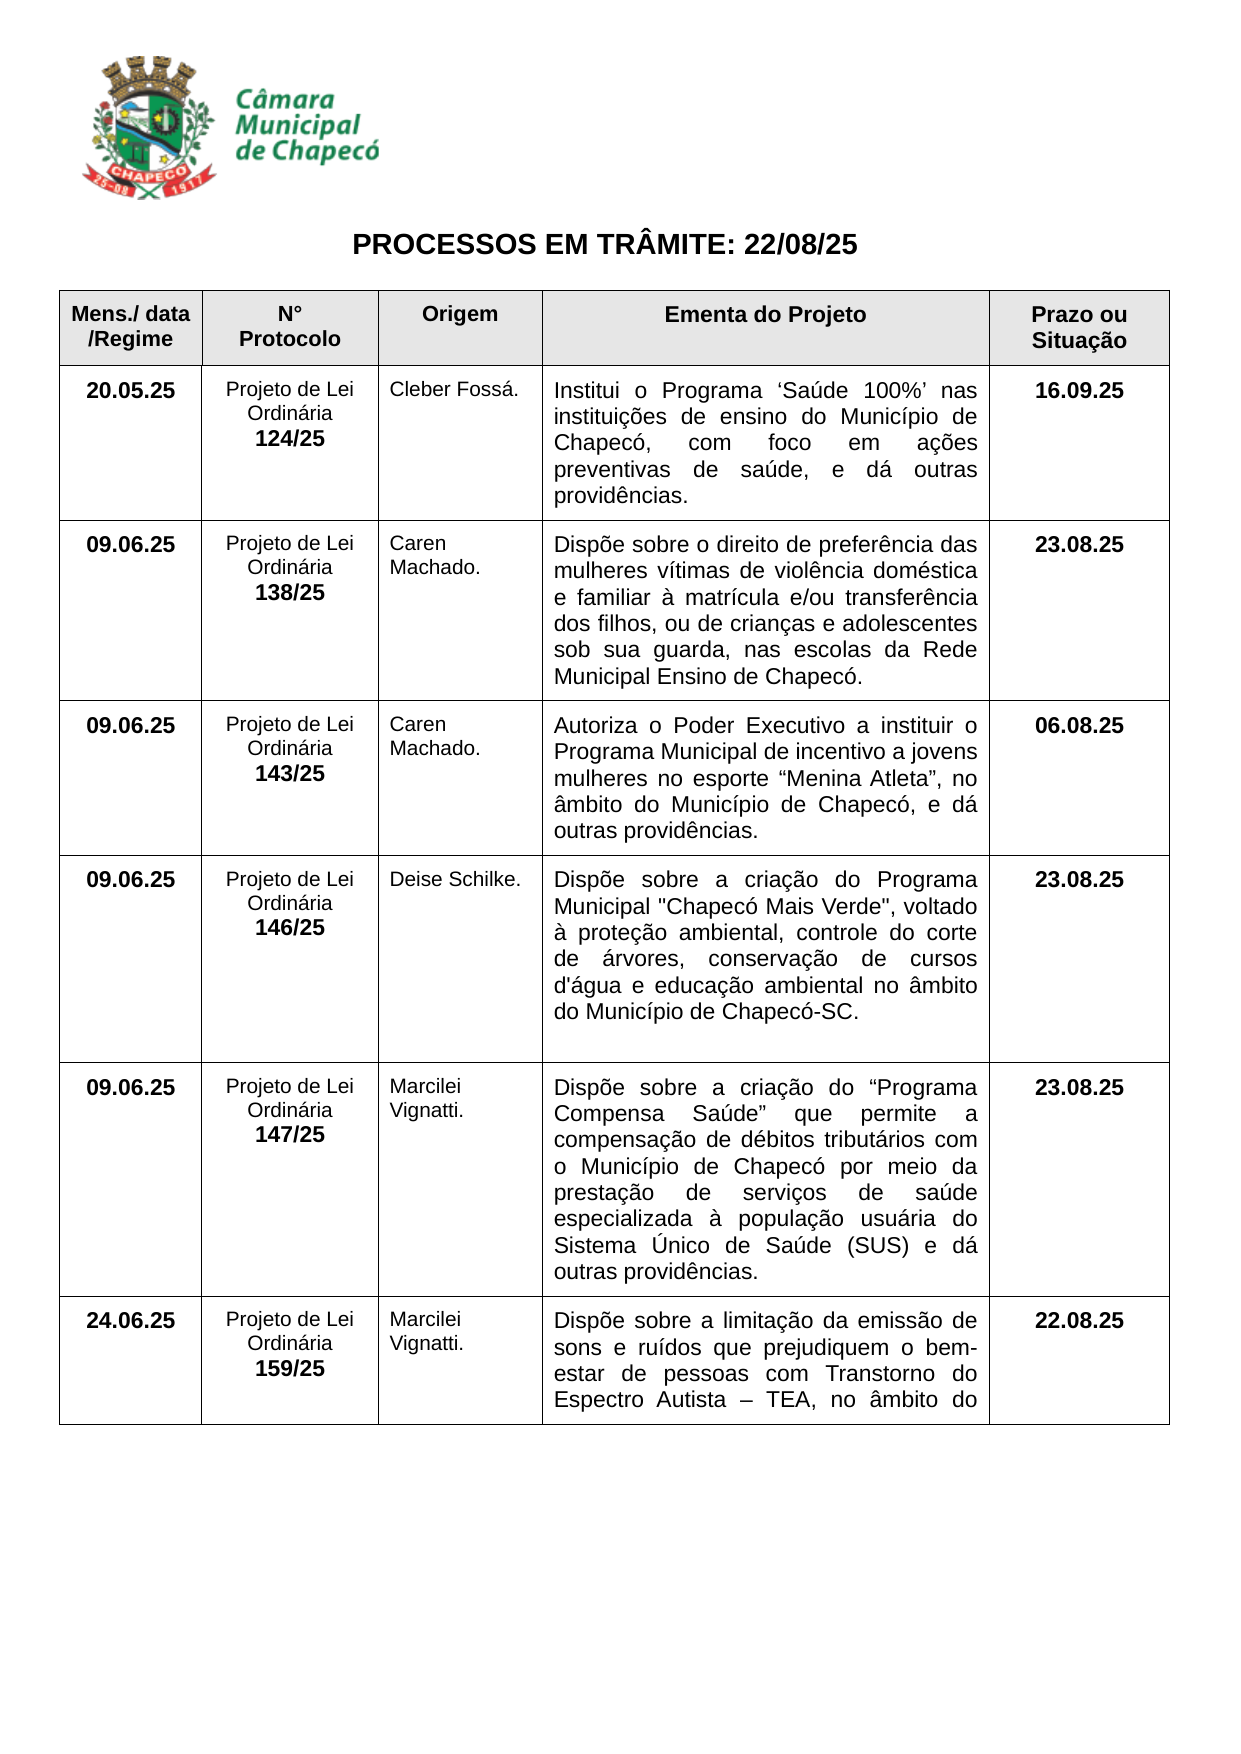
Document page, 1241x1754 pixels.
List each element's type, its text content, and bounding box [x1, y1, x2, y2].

table_cell Institui o Programa ‘Saúde 100%’ nas instituições de ensino do Município de Chapecó, com foco em ações preventivas de saúde, e dá outras providências. [543, 366, 989, 519]
table_cell 23.08.25 [990, 521, 1169, 700]
table_cell 09.06.25 [60, 1063, 201, 1296]
table_header Origem [379, 291, 542, 365]
table_cell 16.09.25 [990, 366, 1169, 519]
table_header N° Protocolo [203, 291, 378, 365]
table_cell Caren Machado. [379, 701, 542, 855]
table_header Prazo ou Situação [990, 291, 1169, 365]
table_cell Dispõe sobre a criação do Programa Municipal "Chapecó Mais Verde", voltado à proteção ambiental, controle do corte de árvores, conservação de cursos d'água e educação ambiental no âmbito do Município de Chapecó-SC. [543, 856, 989, 1062]
table_cell 06.08.25 [990, 701, 1169, 855]
table_cell Dispõe sobre a criação do “Programa Compensa Saúde” que permite a compensação de débitos tributários com o Município de Chapecó por meio da prestação de serviços de saúde especializada à população usuária do Sistema Único de Saúde (SUS) e dá outras providências. [543, 1063, 989, 1296]
table_header Ementa do Projeto [543, 291, 989, 365]
table_cell Dispõe sobre a limitação da emissão de sons e ruídos que prejudiquem o bem-estar de pessoas com Transtorno do Espectro Autista – TEA, no âmbito do [543, 1297, 989, 1424]
table_cell Marcilei Vignatti. [379, 1297, 542, 1424]
table_cell Marcilei Vignatti. [379, 1063, 542, 1296]
table_cell Projeto de Lei Ordinária 159/25 [202, 1297, 378, 1424]
table_cell 23.08.25 [990, 856, 1169, 1062]
table_cell Projeto de Lei Ordinária 146/25 [202, 856, 378, 1062]
subtitle PROCESSOS EM TRÂMITE: 22/08/25 [65, 227, 1145, 261]
table_cell Projeto de Lei Ordinária 143/25 [202, 701, 378, 855]
table_cell 09.06.25 [60, 856, 201, 1062]
table_cell Projeto de Lei Ordinária 147/25 [202, 1063, 378, 1296]
table_cell 23.08.25 [990, 1063, 1169, 1296]
table_cell Caren Machado. [379, 521, 542, 700]
table_cell Autoriza o Poder Executivo a instituir o Programa Municipal de incentivo a jovens mulheres no esporte “Menina Atleta”, no âmbito do Município de Chapecó, e dá outras providências. [543, 701, 989, 855]
table_cell Cleber Fossá. [379, 366, 542, 519]
table_cell Projeto de Lei Ordinária 124/25 [202, 366, 378, 519]
picture [81, 56, 379, 200]
table_cell 22.08.25 [990, 1297, 1169, 1424]
table_cell 20.05.25 [60, 366, 201, 519]
table_cell 24.06.25 [60, 1297, 201, 1424]
table_header Mens./ data /Regime [60, 291, 202, 365]
table_cell 09.06.25 [60, 521, 201, 700]
table_cell Deise Schilke. [379, 856, 542, 1062]
table_cell Dispõe sobre o direito de preferência das mulheres vítimas de violência doméstica e familiar à matrícula e/ou transferência dos filhos, ou de crianças e adolescentes sob sua guarda, nas escolas da Rede Municipal Ensino de Chapecó. [543, 521, 989, 700]
table_cell Projeto de Lei Ordinária 138/25 [202, 521, 378, 700]
table_cell 09.06.25 [60, 701, 201, 855]
